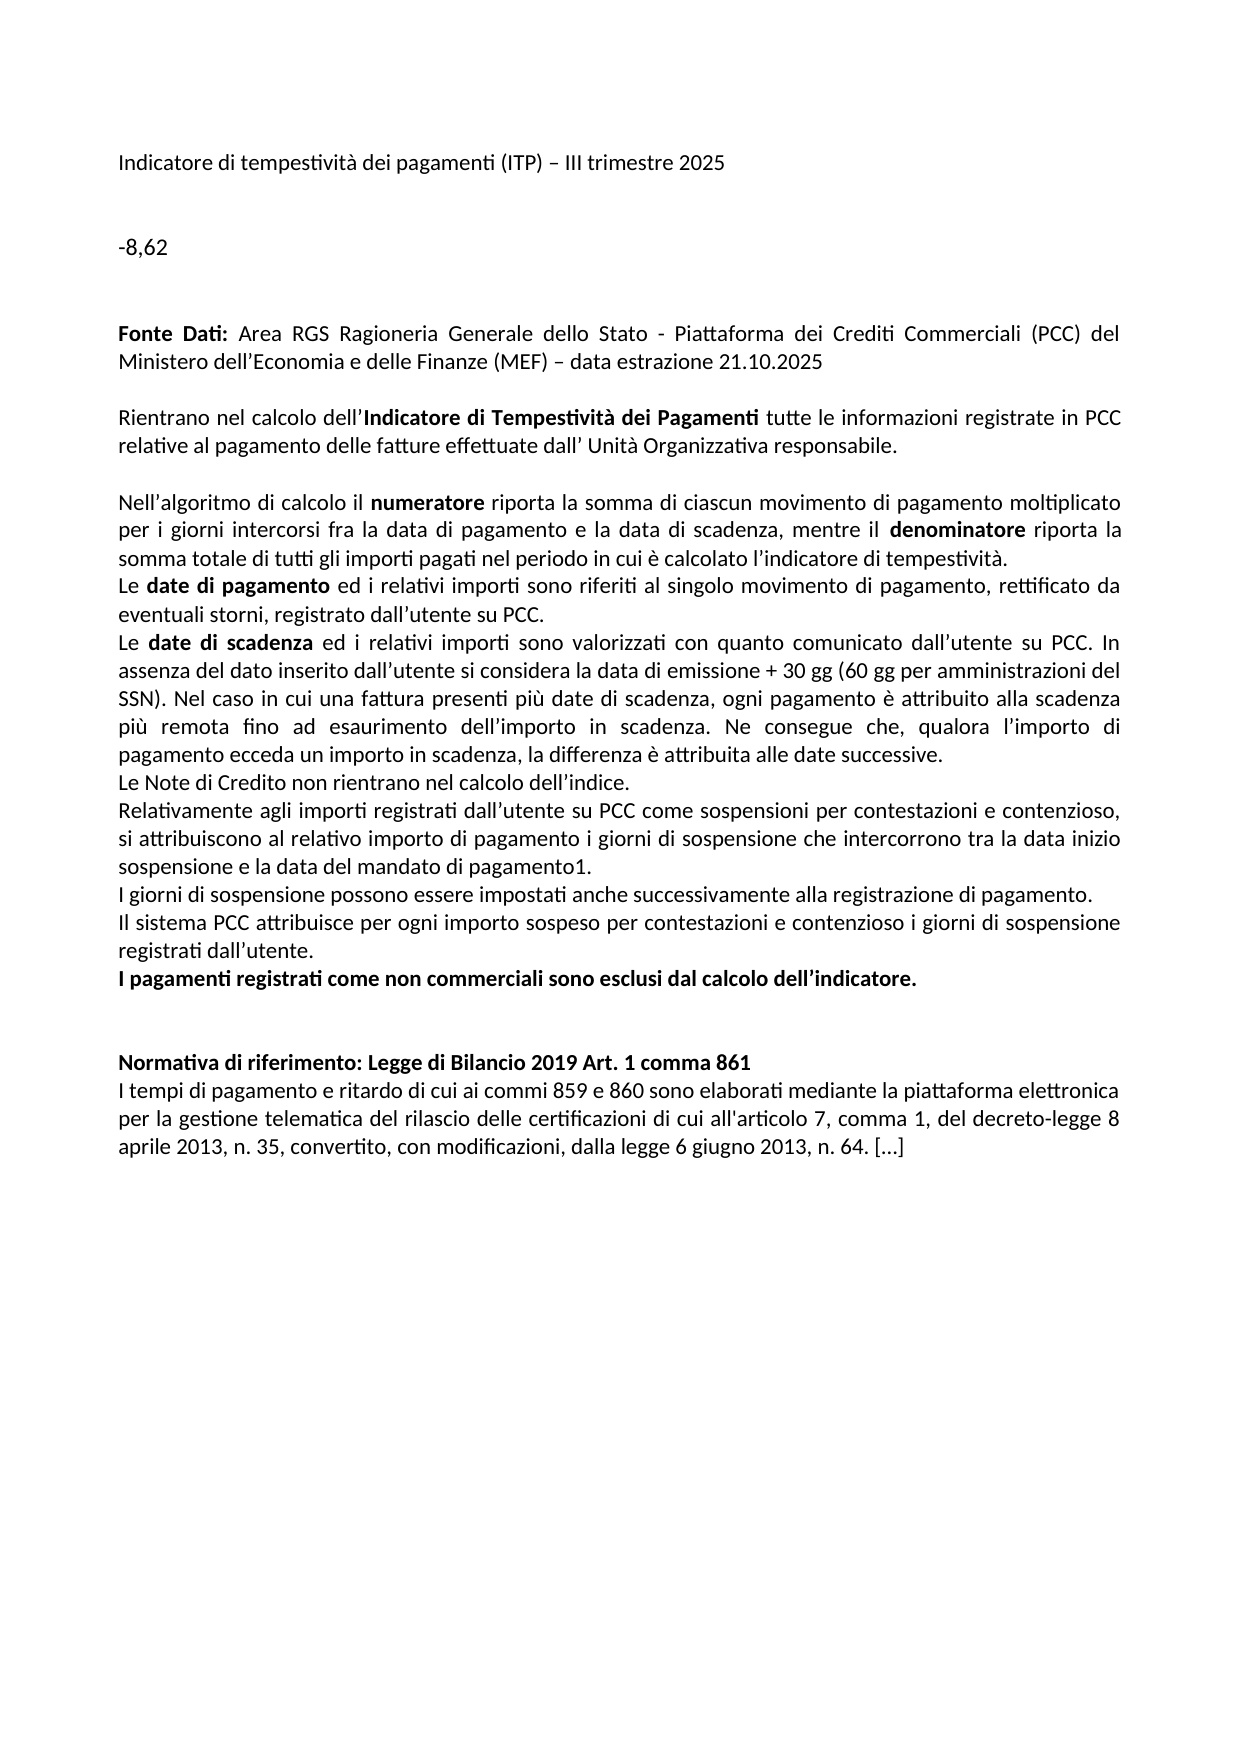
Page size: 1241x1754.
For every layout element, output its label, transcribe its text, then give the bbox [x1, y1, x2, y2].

text Relativamente agli importi registrati dall’utente su PCC come sospensioni per contestazioni e contenzioso, si attribuiscono al relativo importo di pagamento i giorni di sospensione che intercorrono tra la data inizio sospensione e la data del mandato di pagamento1. [118, 796, 1122, 880]
text Le Note di Credito non rientrano nel calcolo dell’indice. [118, 768, 1122, 796]
text -8,62 [118, 232, 1122, 261]
text Normativa di riferimento: Legge di Bilancio 2019 Art. 1 comma 861 [118, 1048, 1122, 1076]
text Indicatore di tempestività dei pagamenti (ITP) – III trimestre 2025 [118, 148, 1122, 176]
text Le date di scadenza ed i relativi importi sono valorizzati con quanto comunicato dall’utente su PCC. In assenza del dato inserito dall’utente si considera la data di emissione + 30 gg (60 gg per amministrazioni del SSN). Nel caso in cui una fattura presenti più date di scadenza, ogni pagamento è attribuito alla scadenza più remota fino ad esaurimento dell’importo in scadenza. Ne consegue che, qualora l’importo di pagamento ecceda un importo in scadenza, la differenza è attribuita alle date successive. [118, 628, 1122, 768]
text Le date di pagamento ed i relativi importi sono riferiti al singolo movimento di pagamento, rettificato da eventuali storni, registrato dall’utente su PCC. [118, 572, 1122, 628]
text I tempi di pagamento e ritardo di cui ai commi 859 e 860 sono elaborati mediante la piattaforma elettronica per la gestione telematica del rilascio delle certificazioni di cui all'articolo 7, comma 1, del decreto-legge 8 aprile 2013, n. 35, convertito, con modificazioni, dalla legge 6 giugno 2013, n. 64. […] [118, 1076, 1122, 1160]
text I giorni di sospensione possono essere impostati anche successivamente alla registrazione di pagamento. [118, 880, 1122, 908]
text Fonte Dati: Area RGS Ragioneria Generale dello Stato - Piattaforma dei Crediti Commerciali (PCC) del Ministero dell’Economia e delle Finanze (MEF) – data estrazione 21.10.2025 [118, 319, 1122, 376]
text Nell’algoritmo di calcolo il numeratore riporta la somma di ciascun movimento di pagamento moltiplicato per i giorni intercorsi fra la data di pagamento e la data di scadenza, mentre il denominatore riporta la somma totale di tutti gli importi pagati nel periodo in cui è calcolato l’indicatore di tempestività. [118, 488, 1122, 572]
text Rientrano nel calcolo dell’Indicatore di Tempestività dei Pagamenti tutte le informazioni registrate in PCC relative al pagamento delle fatture effettuate dall’ Unità Organizzativa responsabile. [118, 403, 1122, 459]
text I pagamenti registrati come non commerciali sono esclusi dal calcolo dell’indicatore. [118, 964, 1122, 992]
text Il sistema PCC attribuisce per ogni importo sospeso per contestazioni e contenzioso i giorni di sospensione registrati dall’utente. [118, 908, 1122, 964]
